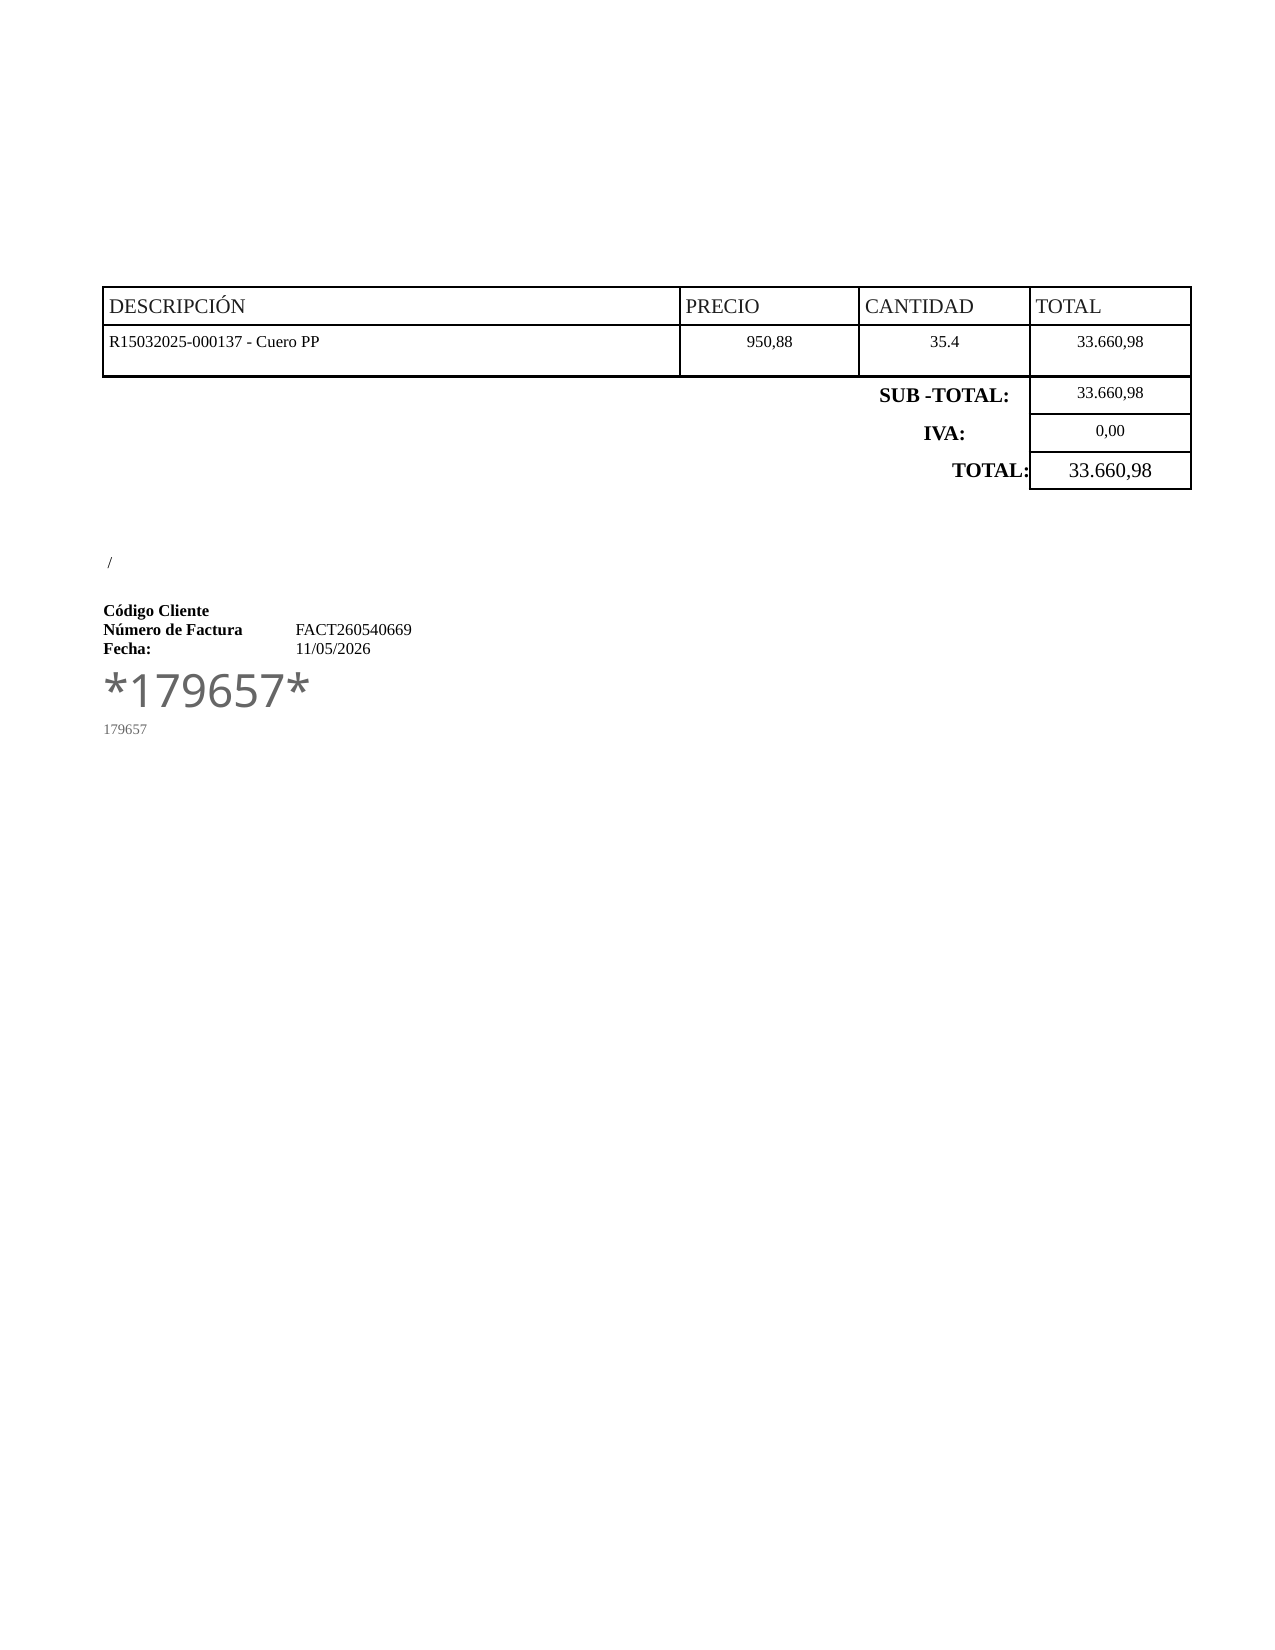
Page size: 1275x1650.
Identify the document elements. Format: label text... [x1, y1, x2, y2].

table_cell 33.660,98 [1031, 326, 1190, 375]
table_cell 33.660,98 [1031, 453, 1190, 488]
table_cell [103, 514, 858, 533]
table_header CANTIDAD [860, 288, 1029, 323]
table_header [295, 601, 517, 620]
table_header PRECIO [681, 288, 858, 323]
table_cell SUB -TOTAL: [859, 378, 1029, 413]
table_cell R15032025-000137 - Cuero PP [104, 326, 679, 375]
table_header TOTAL [1031, 288, 1190, 323]
table_header Código Cliente [103, 601, 295, 620]
table_cell Fecha: [103, 639, 295, 658]
table_cell 35.4 [860, 326, 1029, 375]
text *179657* [103, 658, 1137, 721]
table_cell [103, 378, 859, 488]
table_cell / [103, 553, 858, 572]
table_header DESCRIPCIÓN [104, 288, 679, 323]
table_cell 0,00 [1031, 415, 1190, 451]
table_cell 11/05/2026 [295, 639, 517, 658]
table_cell 33.660,98 [1031, 378, 1190, 413]
table_cell Número de Factura [103, 620, 295, 639]
table_header [103, 490, 858, 514]
table_cell IVA: [859, 413, 1029, 451]
table_cell FACT260540669 [295, 620, 517, 639]
table_cell 950,88 [681, 326, 858, 375]
table_cell TOTAL: [859, 451, 1029, 488]
table_cell [103, 534, 858, 553]
text 179657 [103, 721, 1137, 737]
